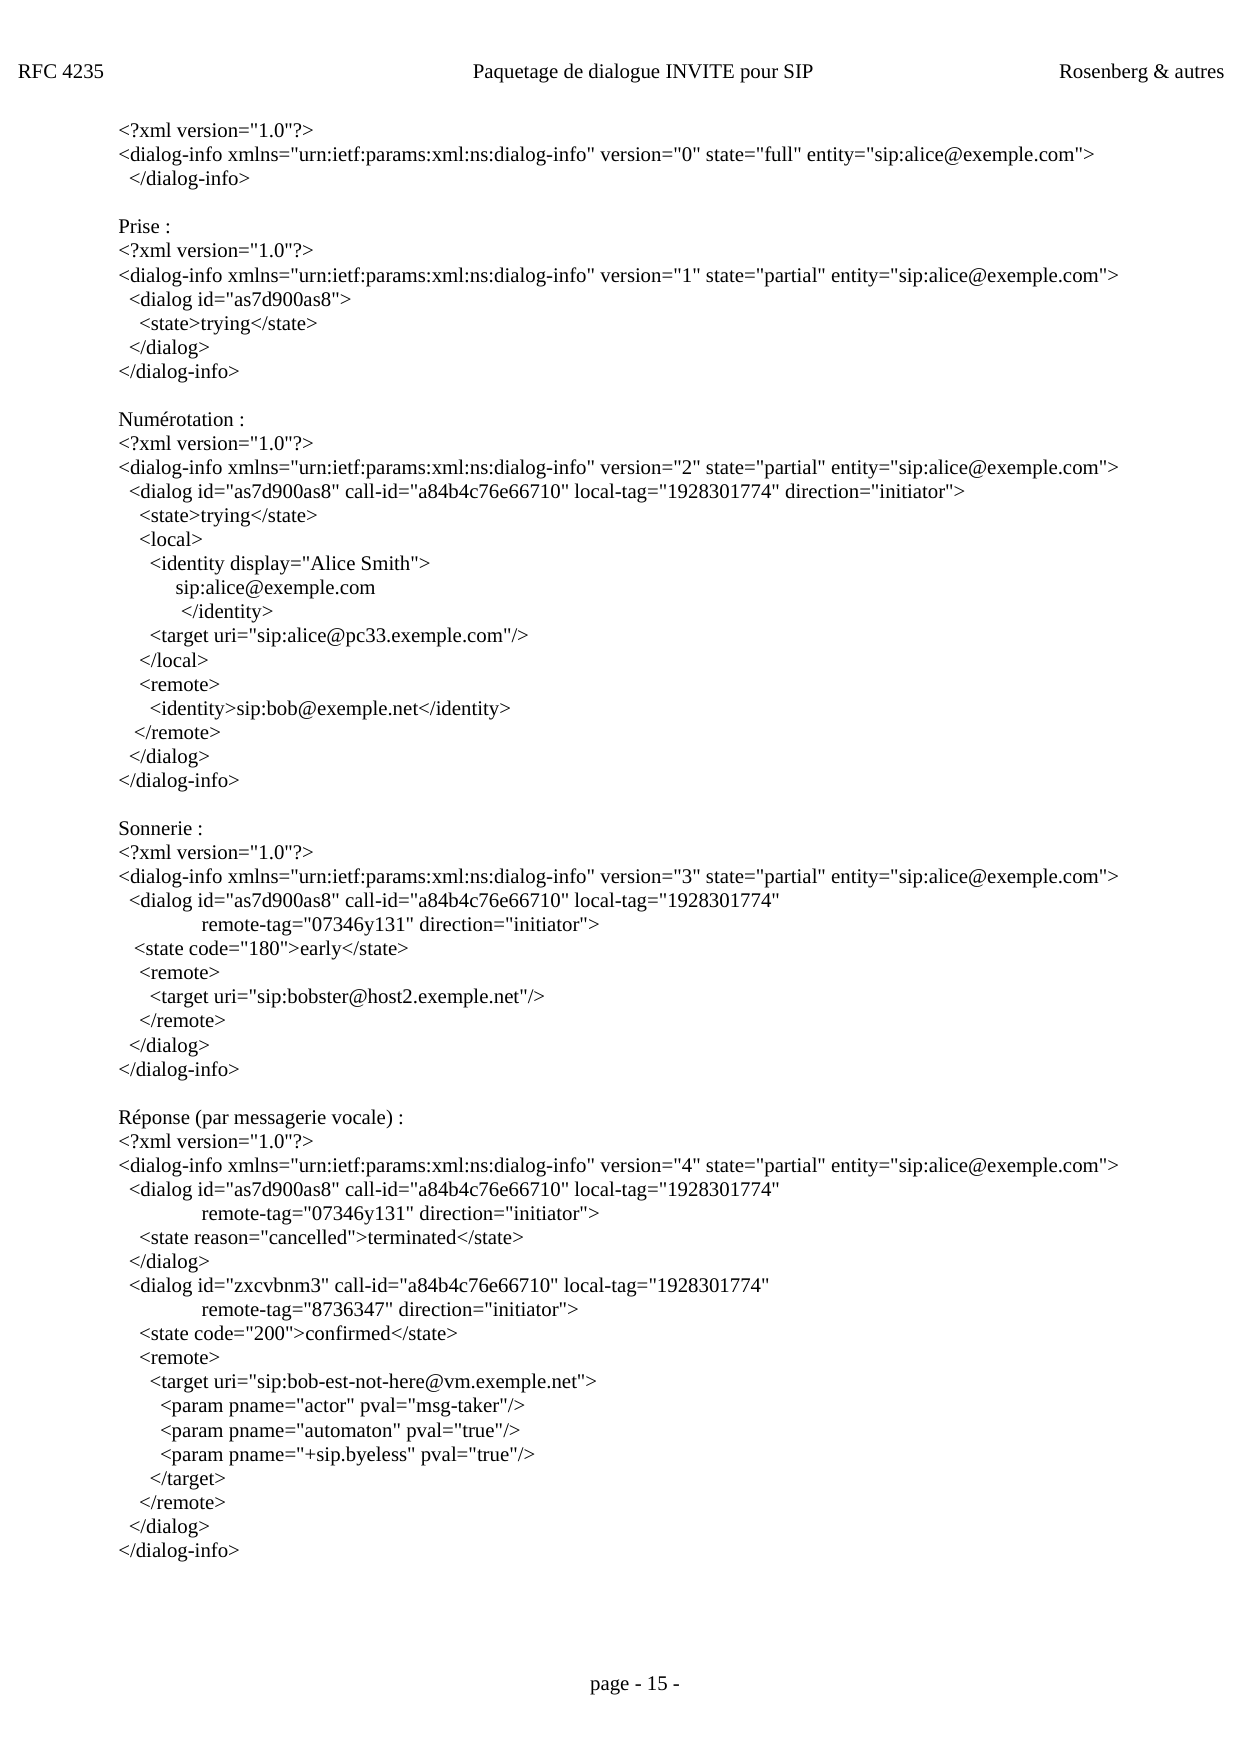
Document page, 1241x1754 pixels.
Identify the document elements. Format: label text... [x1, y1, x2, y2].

text <param pname="+sip.byeless" pval="true"/> [118, 1442, 1152, 1466]
text </remote> [118, 720, 1152, 744]
text </remote> [118, 1490, 1152, 1514]
text remote-tag="07346y131" direction="initiator"> [118, 1201, 1152, 1225]
text remote-tag="8736347" direction="initiator"> [118, 1297, 1152, 1321]
text <identity display="Alice Smith"> [118, 551, 1152, 575]
text </dialog-info> [118, 768, 1152, 792]
text <dialog id="zxcvbnm3" call-id="a84b4c76e66710" local-tag="1928301774" [118, 1273, 1152, 1297]
text </dialog-info> [118, 1538, 1152, 1562]
text </identity> [118, 599, 1152, 623]
text </dialog> [118, 1249, 1152, 1273]
text <dialog id="as7d900as8"> [118, 287, 1152, 311]
text </remote> [118, 1008, 1152, 1032]
text Réponse (par messagerie vocale) : [118, 1105, 1152, 1129]
text </dialog> [118, 1032, 1152, 1057]
text <param pname="automaton" pval="true"/> [118, 1417, 1152, 1442]
text </local> [118, 647, 1152, 672]
text sip:alice@exemple.com [118, 575, 1152, 599]
text <remote> [118, 960, 1152, 984]
text </dialog-info> [118, 166, 1152, 190]
text </target> [118, 1466, 1152, 1490]
text <local> [118, 527, 1152, 551]
text <state code="180">early</state> [118, 936, 1152, 960]
text <dialog-info xmlns="urn:ietf:params:xml:ns:dialog-info" version="3" state="partial" entity="sip:alice@exemple.com"> [118, 864, 1152, 888]
text </dialog> [118, 335, 1152, 359]
text <remote> [118, 672, 1152, 696]
text </dialog> [118, 1514, 1152, 1538]
text </dialog> [118, 744, 1152, 768]
text <param pname="actor" pval="msg-taker"/> [118, 1393, 1152, 1417]
text Prise : [118, 214, 1152, 238]
text <dialog-info xmlns="urn:ietf:params:xml:ns:dialog-info" version="0" state="full" entity="sip:alice@exemple.com"> [118, 142, 1152, 166]
text <state reason="cancelled">terminated</state> [118, 1225, 1152, 1249]
text <?xml version="1.0"?> [118, 431, 1152, 455]
text remote-tag="07346y131" direction="initiator"> [118, 912, 1152, 936]
text <?xml version="1.0"?> [118, 118, 1152, 142]
text <dialog-info xmlns="urn:ietf:params:xml:ns:dialog-info" version="2" state="partial" entity="sip:alice@exemple.com"> [118, 455, 1152, 479]
text <remote> [118, 1345, 1152, 1369]
text </dialog-info> [118, 1057, 1152, 1081]
text <state code="200">confirmed</state> [118, 1321, 1152, 1345]
text <target uri="sip:alice@pc33.exemple.com"/> [118, 623, 1152, 647]
text <?xml version="1.0"?> [118, 238, 1152, 262]
text Numérotation : [118, 407, 1152, 431]
text <?xml version="1.0"?> [118, 840, 1152, 864]
text <target uri="sip:bob-est-not-here@vm.exemple.net"> [118, 1369, 1152, 1393]
text <dialog id="as7d900as8" call-id="a84b4c76e66710" local-tag="1928301774" [118, 888, 1152, 912]
text <?xml version="1.0"?> [118, 1129, 1152, 1153]
text <target uri="sip:bobster@host2.exemple.net"/> [118, 984, 1152, 1008]
text <state>trying</state> [118, 311, 1152, 335]
text <state>trying</state> [118, 503, 1152, 527]
text <dialog id="as7d900as8" call-id="a84b4c76e66710" local-tag="1928301774" [118, 1177, 1152, 1201]
text <dialog-info xmlns="urn:ietf:params:xml:ns:dialog-info" version="4" state="partial" entity="sip:alice@exemple.com"> [118, 1153, 1152, 1177]
text <identity>sip:bob@exemple.net</identity> [118, 696, 1152, 720]
text <dialog-info xmlns="urn:ietf:params:xml:ns:dialog-info" version="1" state="partial" entity="sip:alice@exemple.com"> [118, 262, 1152, 287]
text Sonnerie : [118, 816, 1152, 840]
text <dialog id="as7d900as8" call-id="a84b4c76e66710" local-tag="1928301774" direction="initiator"> [118, 479, 1152, 503]
text </dialog-info> [118, 359, 1152, 383]
